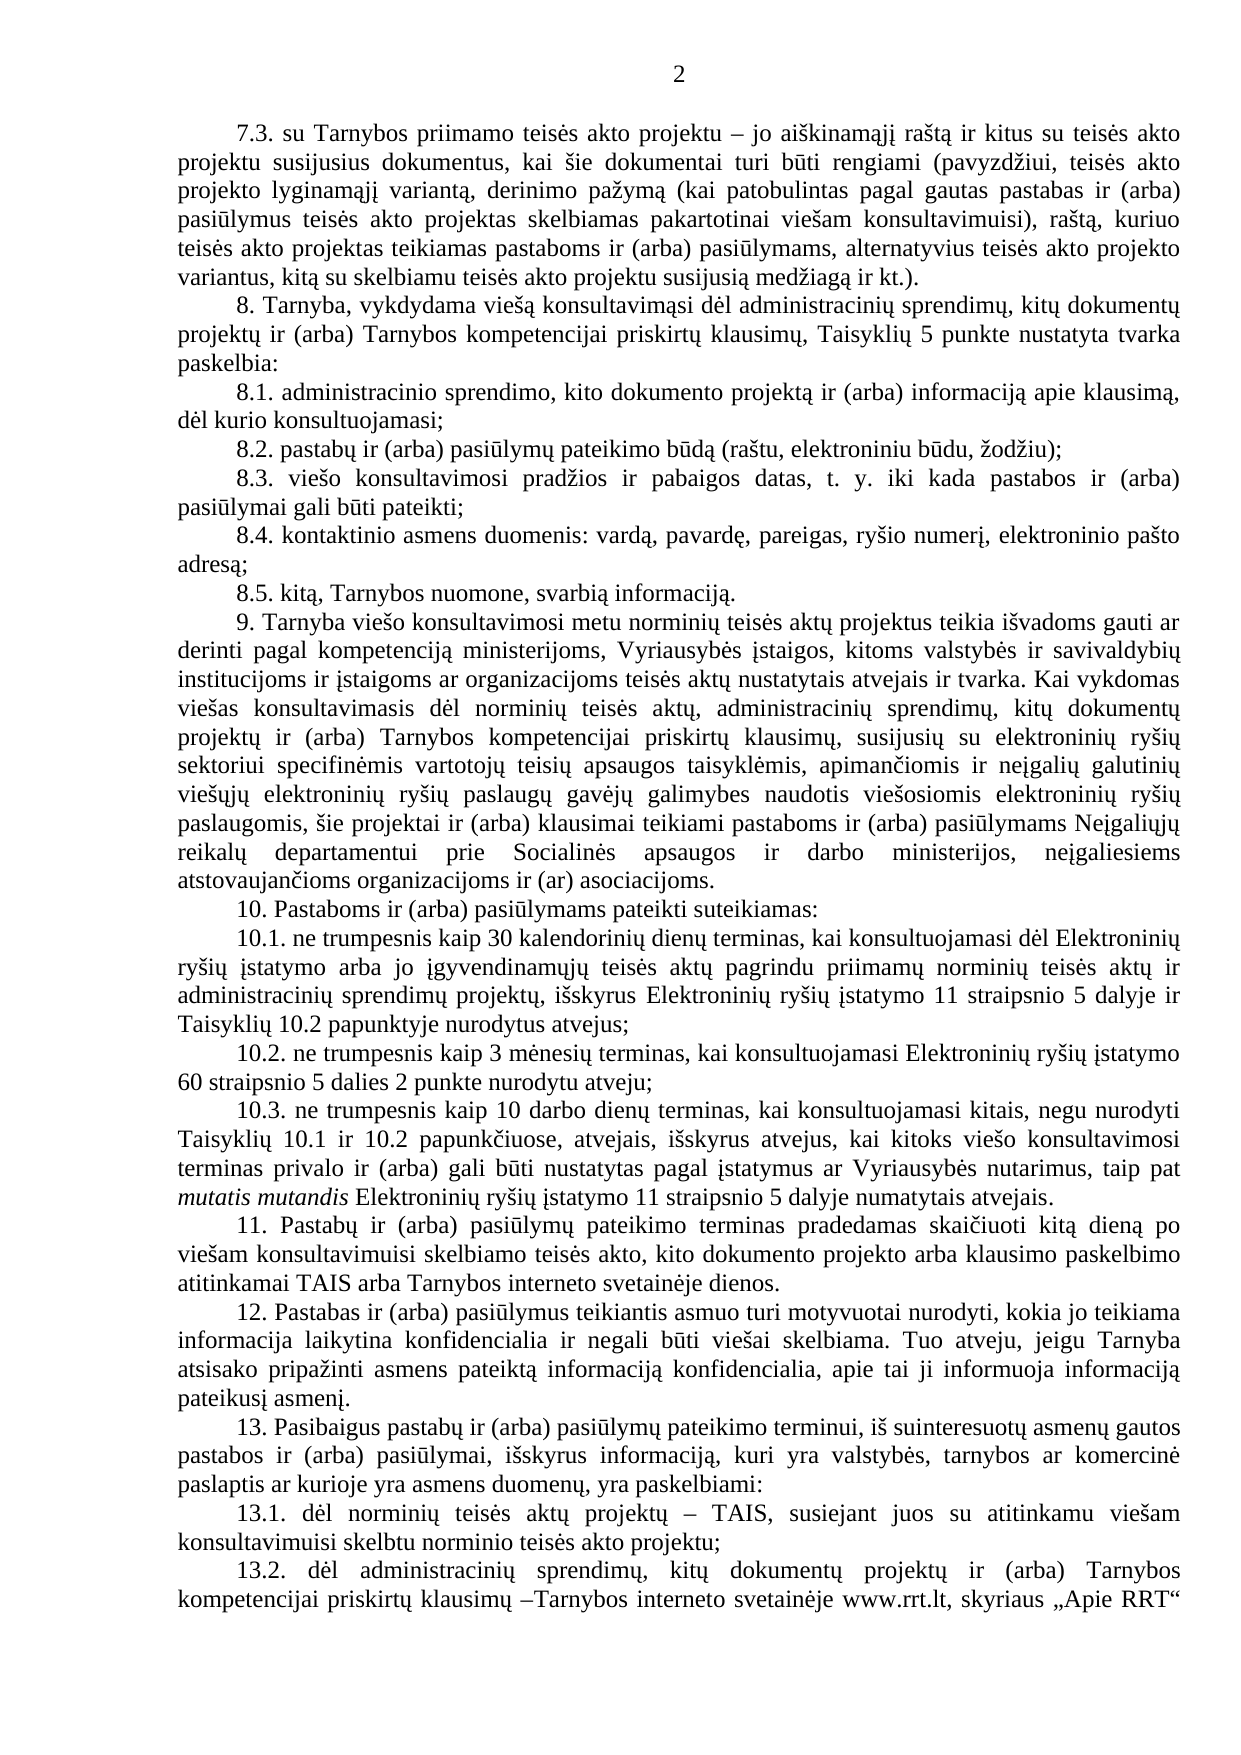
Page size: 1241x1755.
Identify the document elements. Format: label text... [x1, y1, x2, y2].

text 8. Tarnyba, vykdydama viešą konsultavimąsi dėl administracinių sprendimų, kitų dokumentų projektų ir (arba) Tarnybos kompetencijai priskirtų klausimų, Taisyklių 5 punkte nustatyta tvarka paskelbia: [177, 291, 1181, 377]
text 13.1. dėl norminių teisės aktų projektų – TAIS, susiejant juos su atitinkamu viešam konsultavimuisi skelbtu norminio teisės akto projektu; [177, 1498, 1181, 1556]
text 10. Pastaboms ir (arba) pasiūlymams pateikti suteikiamas: [177, 894, 1181, 923]
text 8.3. viešo konsultavimosi pradžios ir pabaigos datas, t. y. iki kada pastabos ir (arba) pasiūlymai gali būti pateikti; [177, 463, 1181, 521]
text 13. Pasibaigus pastabų ir (arba) pasiūlymų pateikimo terminui, iš suinteresuotų asmenų gautos pastabos ir (arba) pasiūlymai, išskyrus informaciją, kuri yra valstybės, tarnybos ar komercinė paslaptis ar kurioje yra asmens duomenų, yra paskelbiami: [177, 1412, 1181, 1498]
text 10.3. ne trumpesnis kaip 10 darbo dienų terminas, kai konsultuojamasi kitais, negu nurodyti Taisyklių 10.1 ir 10.2 papunkčiuose, atvejais, išskyrus atvejus, kai kitoks viešo konsultavimosi terminas privalo ir (arba) gali būti nustatytas pagal įstatymus ar Vyriausybės nutarimus, taip pat mutatis mutandis Elektroninių ryšių įstatymo 11 straipsnio 5 dalyje numatytais atvejais. [177, 1096, 1181, 1211]
text 12. Pastabas ir (arba) pasiūlymus teikiantis asmuo turi motyvuotai nurodyti, kokia jo teikiama informacija laikytina konfidencialia ir negali būti viešai skelbiama. Tuo atveju, jeigu Tarnyba atsisako pripažinti asmens pateiktą informaciją konfidencialia, apie tai ji informuoja informaciją pateikusį asmenį. [177, 1297, 1181, 1412]
text 10.1. ne trumpesnis kaip 30 kalendorinių dienų terminas, kai konsultuojamasi dėl Elektroninių ryšių įstatymo arba jo įgyvendinamųjų teisės aktų pagrindu priimamų norminių teisės aktų ir administracinių sprendimų projektų, išskyrus Elektroninių ryšių įstatymo 11 straipsnio 5 dalyje ir Taisyklių 10.2 papunktyje nurodytus atvejus; [177, 923, 1181, 1038]
text 8.4. kontaktinio asmens duomenis: vardą, pavardę, pareigas, ryšio numerį, elektroninio pašto adresą; [177, 521, 1181, 578]
text 7.3. su Tarnybos priimamo teisės akto projektu – jo aiškinamąjį raštą ir kitus su teisės akto projektu susijusius dokumentus, kai šie dokumentai turi būti rengiami (pavyzdžiui, teisės akto projekto lyginamąjį variantą, derinimo pažymą (kai patobulintas pagal gautas pastabas ir (arba) pasiūlymus teisės akto projektas skelbiamas pakartotinai viešam konsultavimuisi), raštą, kuriuo teisės akto projektas teikiamas pastaboms ir (arba) pasiūlymams, alternatyvius teisės akto projekto variantus, kitą su skelbiamu teisės akto projektu susijusią medžiagą ir kt.). [177, 118, 1181, 291]
text 8.5. kitą, Tarnybos nuomone, svarbią informaciją. [177, 578, 1181, 607]
text 8.1. administracinio sprendimo, kito dokumento projektą ir (arba) informaciją apie klausimą, dėl kurio konsultuojamasi; [177, 377, 1181, 434]
text 11. Pastabų ir (arba) pasiūlymų pateikimo terminas pradedamas skaičiuoti kitą dieną po viešam konsultavimuisi skelbiamo teisės akto, kito dokumento projekto arba klausimo paskelbimo atitinkamai TAIS arba Tarnybos interneto svetainėje dienos. [177, 1211, 1181, 1297]
text 9. Tarnyba viešo konsultavimosi metu norminių teisės aktų projektus teikia išvadoms gauti ar derinti pagal kompetenciją ministerijoms, Vyriausybės įstaigos, kitoms valstybės ir savivaldybių institucijoms ir įstaigoms ar organizacijoms teisės aktų nustatytais atvejais ir tvarka. Kai vykdomas viešas konsultavimasis dėl norminių teisės aktų, administracinių sprendimų, kitų dokumentų projektų ir (arba) Tarnybos kompetencijai priskirtų klausimų, susijusių su elektroninių ryšių sektoriui specifinėmis vartotojų teisių apsaugos taisyklėmis, apimančiomis ir neįgalių galutinių viešųjų elektroninių ryšių paslaugų gavėjų galimybes naudotis viešosiomis elektroninių ryšių paslaugomis, šie projektai ir (arba) klausimai teikiami pastaboms ir (arba) pasiūlymams Neįgaliųjų reikalų departamentui prie Socialinės apsaugos ir darbo ministerijos, neįgaliesiems atstovaujančioms organizacijoms ir (ar) asociacijoms. [177, 607, 1181, 894]
text 8.2. pastabų ir (arba) pasiūlymų pateikimo būdą (raštu, elektroniniu būdu, žodžiu); [177, 434, 1181, 463]
text 10.2. ne trumpesnis kaip 3 mėnesių terminas, kai konsultuojamasi Elektroninių ryšių įstatymo 60 straipsnio 5 dalies 2 punkte nurodytu atveju; [177, 1038, 1181, 1096]
text 13.2. dėl administracinių sprendimų, kitų dokumentų projektų ir (arba) Tarnybos kompetencijai priskirtų klausimų –Tarnybos interneto svetainėje www.rrt.lt, skyriaus „Apie RRT“ [177, 1556, 1181, 1613]
